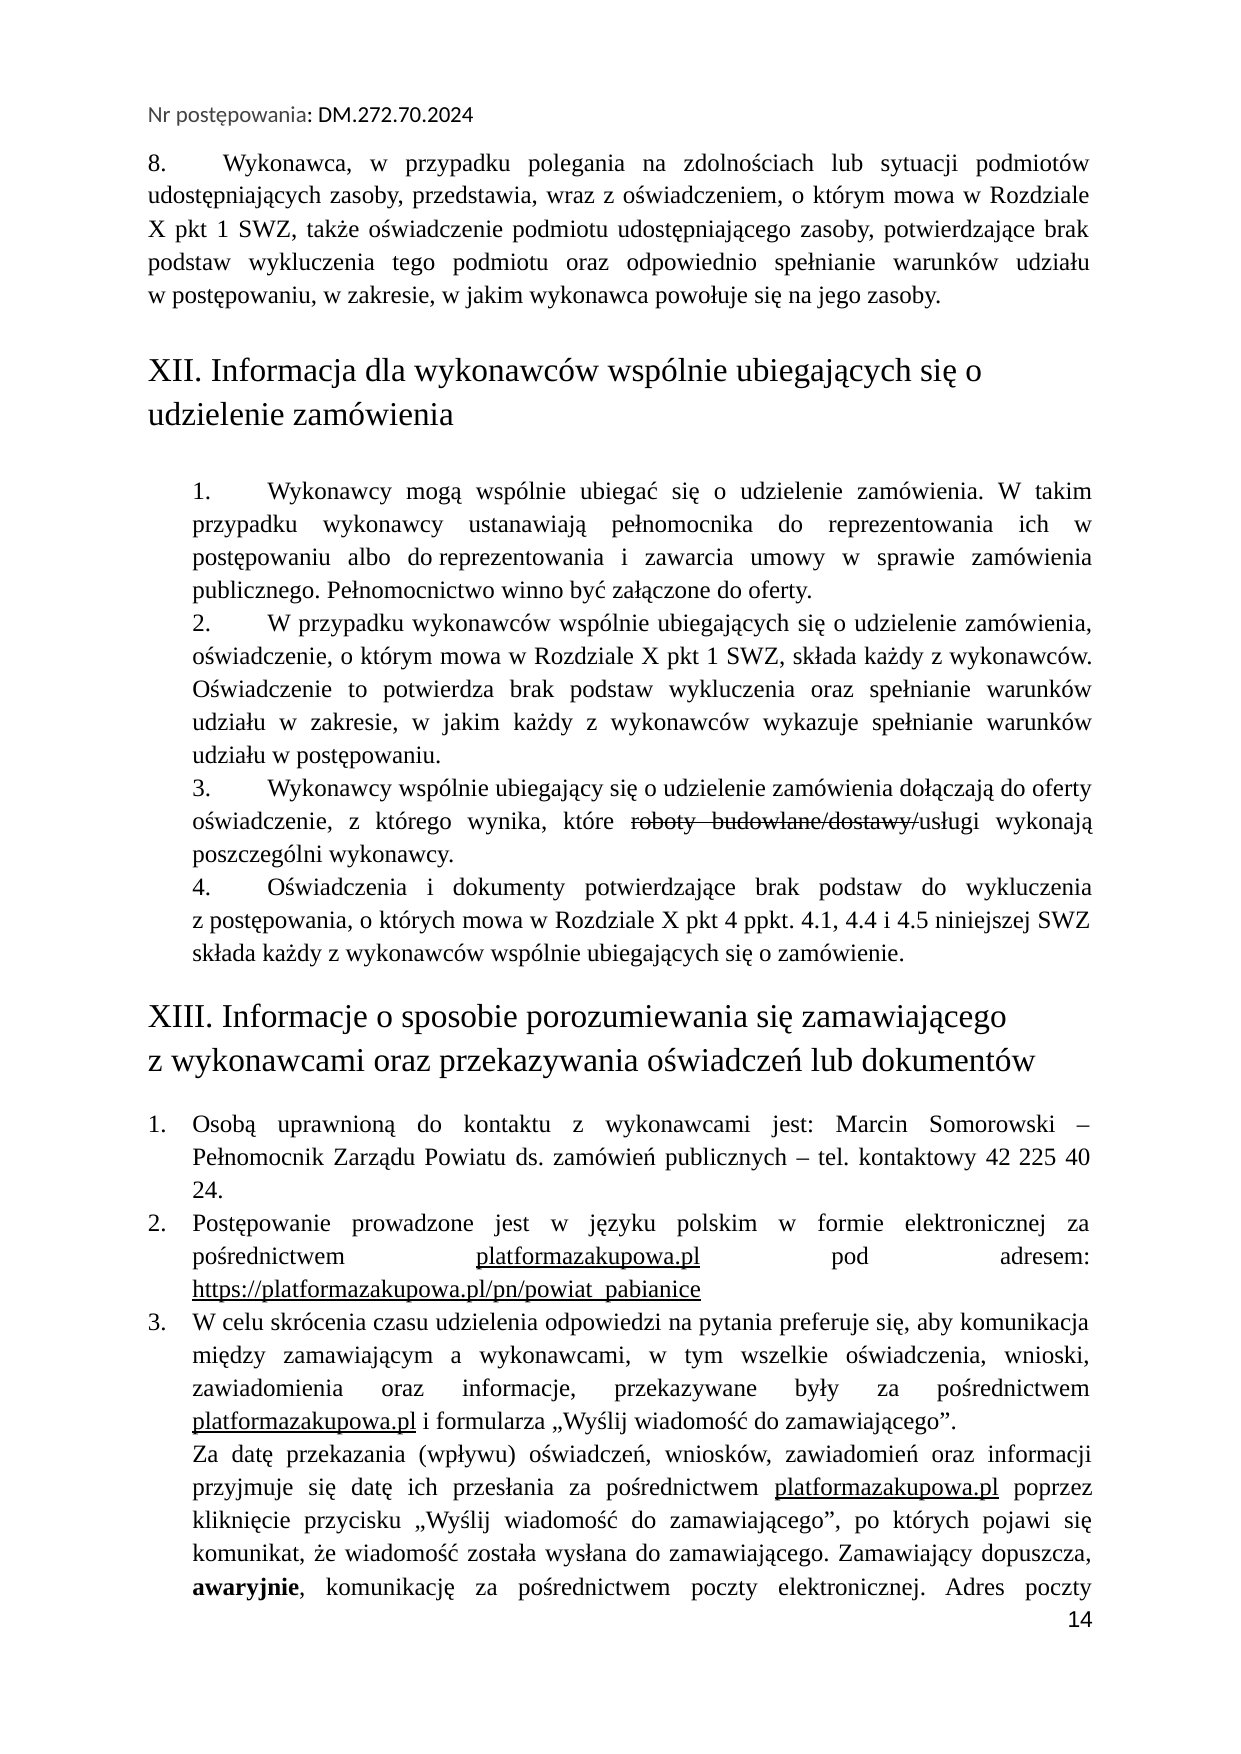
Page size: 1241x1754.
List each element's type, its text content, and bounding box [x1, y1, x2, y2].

list Wykonawca, w przypadku polegania na zdolnościach lub sytuacji podmiotów udostępniających zasoby, przedstawia, wraz z oświadczeniem, o którym mowa w Rozdziale X pkt 1 SWZ, także oświadczenie podmiotu udostępniającego zasoby, potwierdzające brak podstaw wykluczenia tego podmiotu oraz odpowiednio spełnianie warunków udziału w postępowaniu, w zakresie, w jakim wykonawca powołuje się na jego zasoby. [148, 148, 1090, 308]
list Osobą uprawnioną do kontaktu z wykonawcami jest: Marcin Somorowski – Pełnomocnik Zarządu Powiatu ds. zamówień publicznych – tel. kontaktowy 42 225 40 24. [148, 1109, 1090, 1204]
subtitle XIII. Informacje o sposobie porozumiewania się zamawiającego z wykonawcami oraz przekazywania oświadczeń lub dokumentów [148, 996, 1093, 1078]
list W celu skrócenia czasu udzielenia odpowiedzi na pytania preferuje się, aby komunikacja między zamawiającym a wykonawcami, w tym wszelkie oświadczenia, wnioski, zawiadomienia oraz informacje, przekazywane były za pośrednictwem platformazakupowa.pl i formularza „Wyślij wiadomość do zamawiającego”. [148, 1307, 1090, 1435]
subtitle XII. Informacja dla wykonawców wspólnie ubiegających się o udzielenie zamówienia [148, 350, 1093, 433]
list Wykonawcy wspólnie ubiegający się o udzielenie zamówienia dołączają do oferty oświadczenie, z którego wynika, które roboty budowlane/dostawy/usługi wykonają poszczególni wykonawcy. [192, 773, 1093, 868]
list W przypadku wykonawców wspólnie ubiegających się o udzielenie zamówienia, oświadczenie, o którym mowa w Rozdziale X pkt 1 SWZ, składa każdy z wykonawców. Oświadczenie to potwierdza brak podstaw wykluczenia oraz spełnianie warunków udziału w zakresie, w jakim każdy z wykonawców wykazuje spełnianie warunków udziału w postępowaniu. [192, 608, 1093, 769]
list Oświadczenia i dokumenty potwierdzające brak podstaw do wykluczenia z postępowania, o których mowa w Rozdziale X pkt 4 ppkt. 4.1, 4.4 i 4.5 niniejszej SWZ składa każdy z wykonawców wspólnie ubiegających się o zamówienie. [192, 872, 1093, 967]
text Za datę przekazania (wpływu) oświadczeń, wniosków, zawiadomień oraz informacji przyjmuje się datę ich przesłania za pośrednictwem platformazakupowa.pl poprzez kliknięcie przycisku „Wyślij wiadomość do zamawiającego”, po których pojawi się komunikat, że wiadomość została wysłana do zamawiającego. Zamawiający dopuszcza, awaryjnie, komunikację za pośrednictwem poczty elektronicznej. Adres poczty [192, 1439, 1093, 1600]
list Wykonawcy mogą wspólnie ubiegać się o udzielenie zamówienia. W takim przypadku wykonawcy ustanawiają pełnomocnika do reprezentowania ich w postępowaniu albo do reprezentowania i zawarcia umowy w sprawie zamówienia publicznego. Pełnomocnictwo winno być załączone do oferty. [192, 476, 1093, 604]
list Postępowanie prowadzone jest w języku polskim w formie elektronicznej za pośrednictwem platformazakupowa.pl pod adresem: https://platformazakupowa.pl/pn/powiat_pabianice [148, 1208, 1090, 1303]
